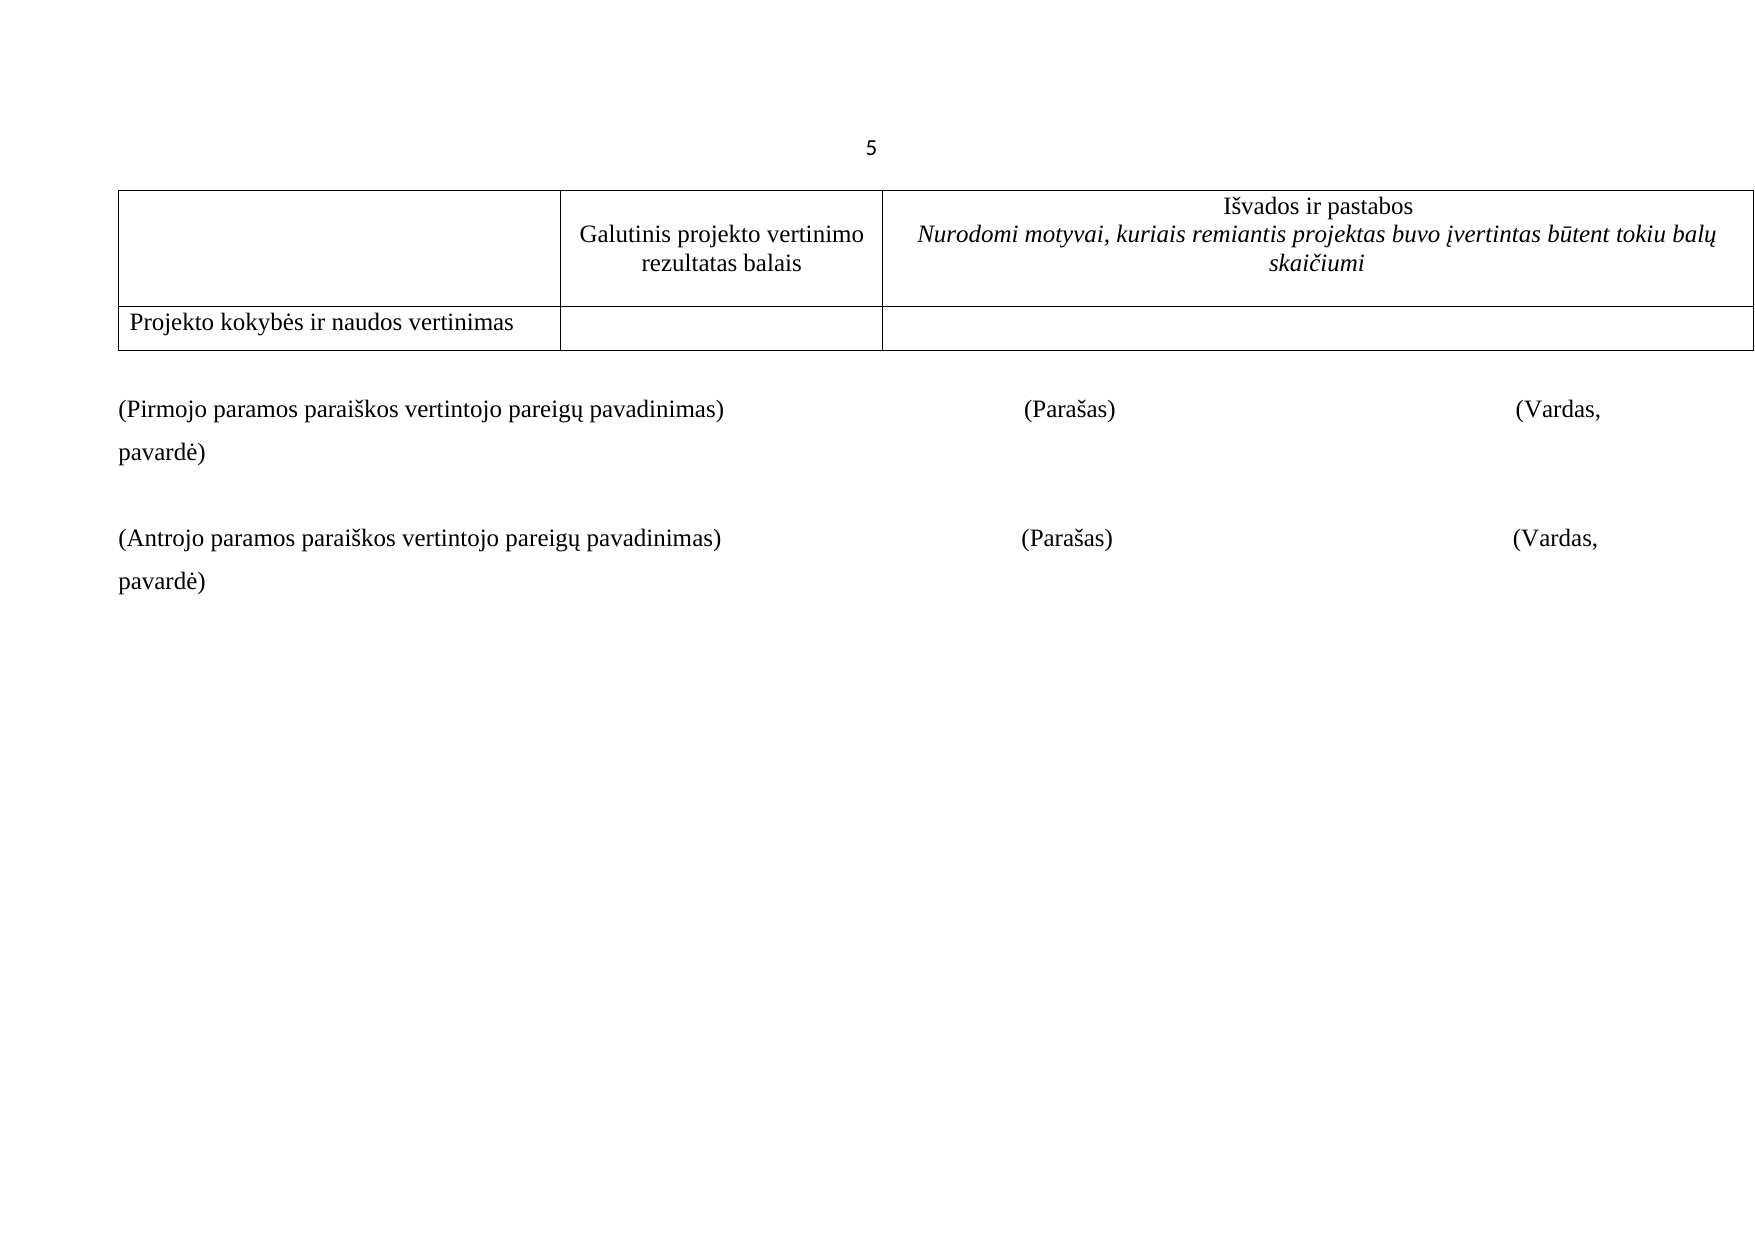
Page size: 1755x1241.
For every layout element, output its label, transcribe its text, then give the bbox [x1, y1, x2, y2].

table_cell [561, 307, 882, 350]
table_header Galutinis projekto vertinimo rezultatas balais [561, 191, 882, 306]
table_cell [883, 307, 1753, 350]
table_cell Projekto kokybės ir naudos vertinimas [119, 307, 560, 350]
text (Antrojo paramos paraiškos vertintojo pareigų pavadinimas) (Parašas) (Vardas, pavardė) [118, 523, 1624, 595]
table_header Išvados ir pastabos Nurodomi motyvai, kuriais remiantis projektas buvo įvertintas būtent tokiu balų skaičiumi [883, 191, 1753, 306]
text (Pirmojo paramos paraiškos vertintojo pareigų pavadinimas) (Parašas) (Vardas, pavardė) [118, 394, 1624, 466]
table_header [119, 191, 560, 306]
